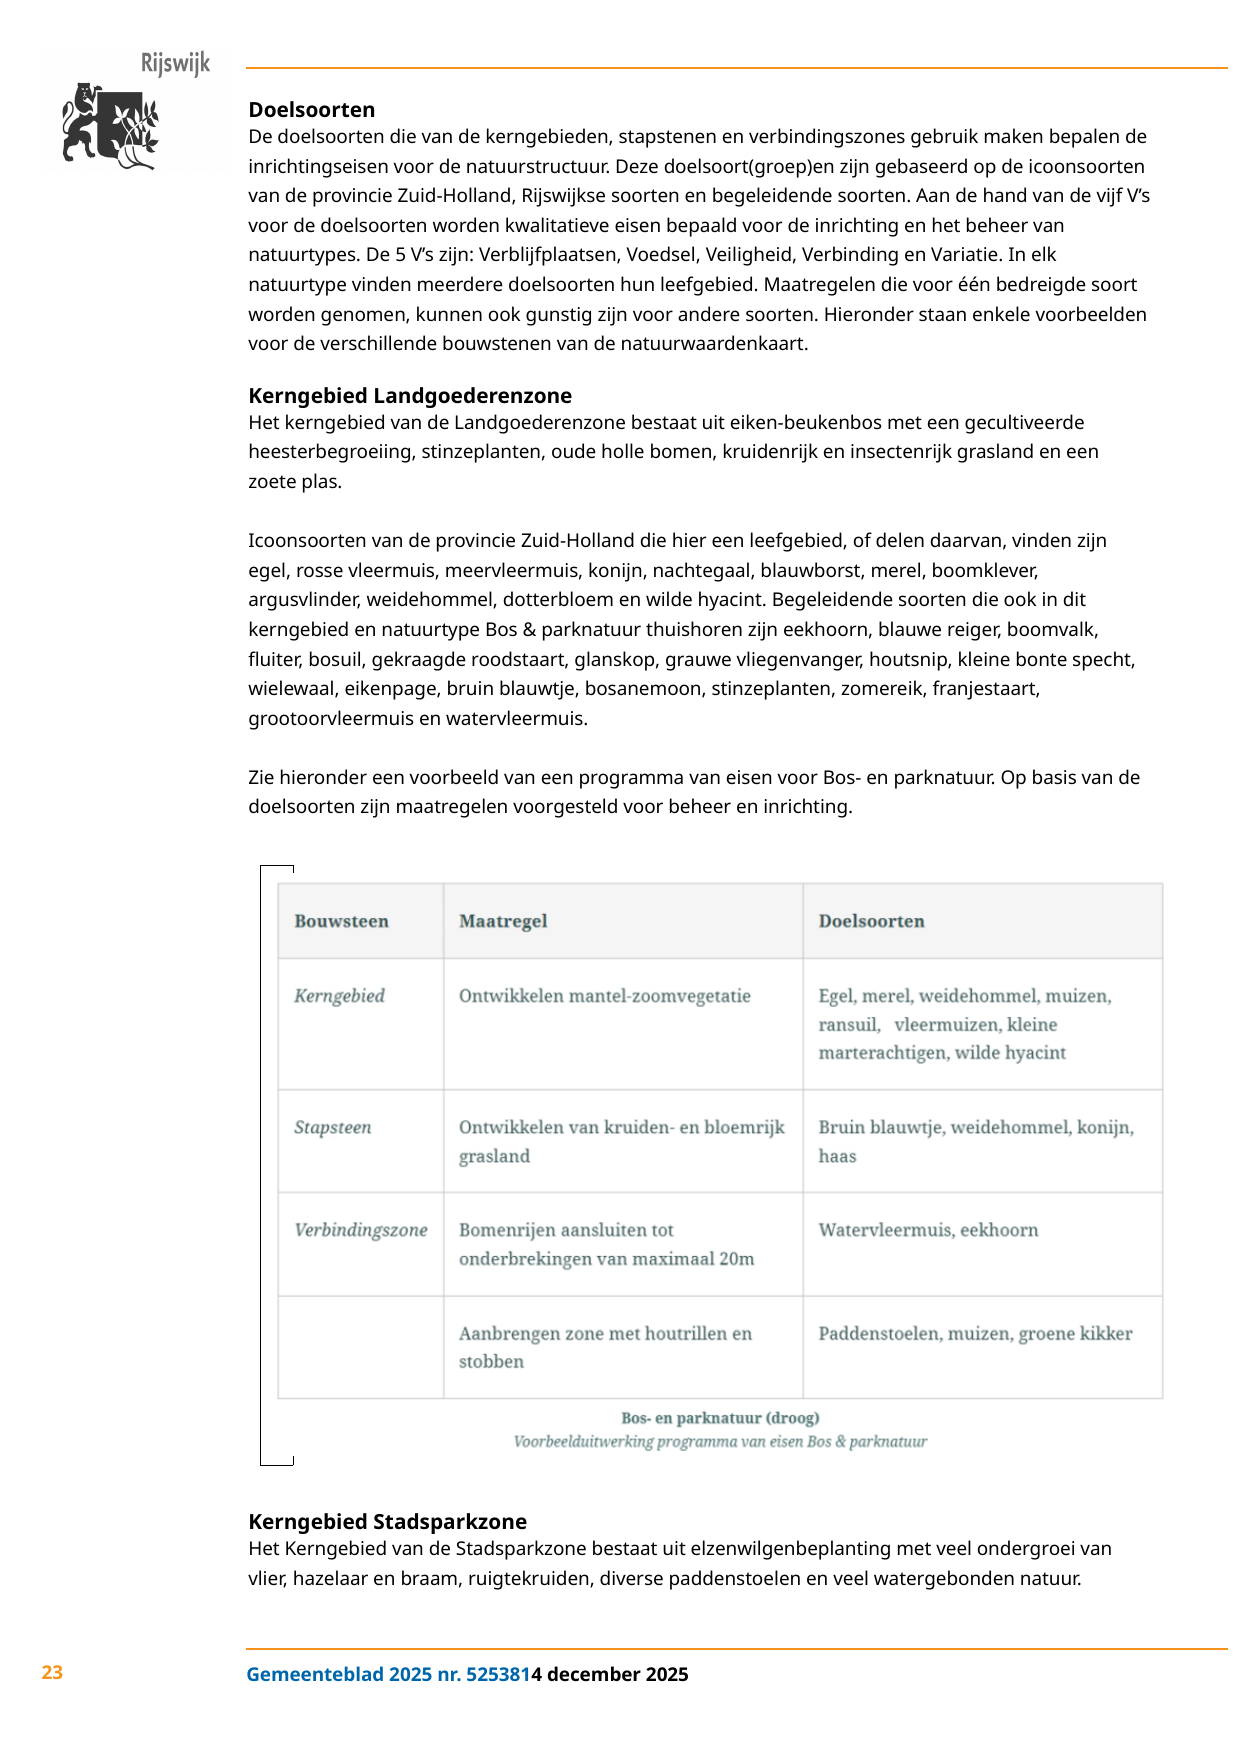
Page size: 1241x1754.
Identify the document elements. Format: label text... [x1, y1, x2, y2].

text Het Kerngebied van de Stadsparkzone bestaat uit elzenwilgenbeplanting met veel ondergroei van vlier, hazelaar en braam, ruigtekruiden, diverse paddenstoelen en veel watergebonden natuur. [248, 1535, 1152, 1591]
text Zie hieronder een voorbeeld van een programma van eisen voor Bos- en parknatuur. Op basis van de doelsoorten zijn maatregelen voorgesteld voor beheer en inrichting. [248, 764, 1152, 819]
text Doelsoorten [248, 95, 1152, 123]
picture [41, 47, 231, 172]
picture [268, 873, 1173, 1456]
text Kerngebied Landgoederenzone [248, 381, 1152, 409]
text Icoonsoorten van de provincie Zuid-Holland die hier een leefgebied, of delen daarvan, vinden zijn egel, rosse vleermuis, meervleermuis, konijn, nachtegaal, blauwborst, merel, boomklever, argusvlinder, weidehommel, dotterbloem en wilde hyacint. Begeleidende soorten die ook in dit kerngebied en natuurtype Bos & parknatuur thuishoren zijn eekhoorn, blauwe reiger, boomvalk, fluiter, bosuil, gekraagde roodstaart, glanskop, grauwe vliegenvanger, houtsnip, kleine bonte specht, wielewaal, eikenpage, bruin blauwtje, bosanemoon, stinzeplanten, zomereik, franjestaart, grootoorvleermuis en watervleermuis. [248, 527, 1152, 731]
text Het kerngebied van de Landgoederenzone bestaat uit eiken-beukenbos met een gecultiveerde heesterbegroeiing, stinzeplanten, oude holle bomen, kruidenrijk en insectenrijk grasland en een zoete plas. [248, 409, 1152, 494]
text De doelsoorten die van de kerngebieden, stapstenen en verbindingszones gebruik maken bepalen de inrichtingseisen voor de natuurstructuur. Deze doelsoort(groep)en zijn gebaseerd op de icoonsoorten van de provincie Zuid-Holland, Rijswijkse soorten en begeleidende soorten. Aan de hand van de vijf V’s voor de doelsoorten worden kwalitatieve eisen bepaald voor de inrichting en het beheer van natuurtypes. De 5 V’s zijn: Verblijfplaatsen, Voedsel, Veiligheid, Verbinding en Variatie. In elk natuurtype vinden meerdere doelsoorten hun leefgebied. Maatregelen die voor één bedreigde soort worden genomen, kunnen ook gunstig zijn voor andere soorten. Hieronder staan enkele voorbeelden voor de verschillende bouwstenen van de natuurwaardenkaart. [248, 123, 1152, 356]
text Kerngebied Stadsparkzone [248, 1507, 1152, 1535]
